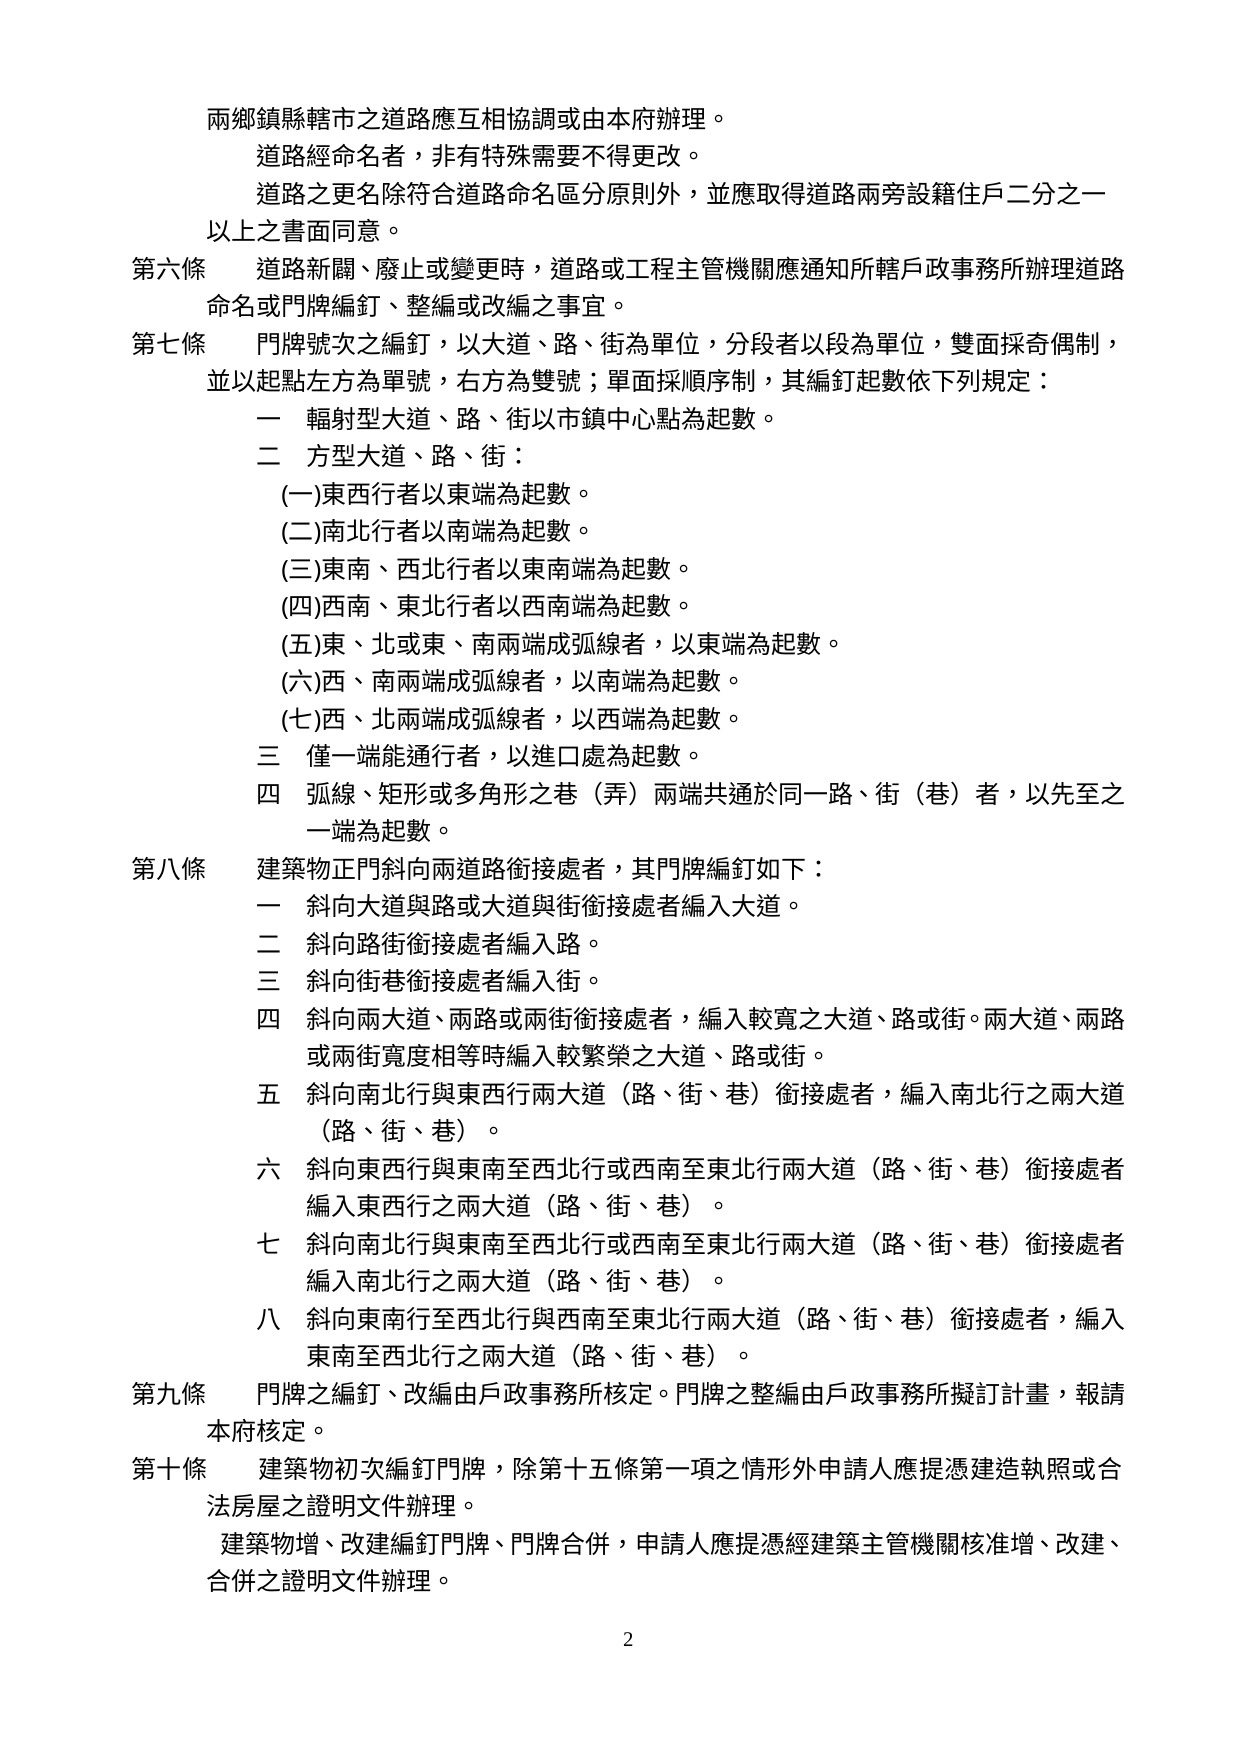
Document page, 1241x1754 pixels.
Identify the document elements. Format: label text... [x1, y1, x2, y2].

text 道路之更名除符合道路命名區分原則外，並應取得道路兩旁設籍住戶二分之一以上之書面同意。 [206, 174, 1125, 249]
text (四)西南、東北行者以西南端為起數。 [281, 586, 1125, 624]
text (一)東西行者以東端為起數。 [281, 474, 1125, 511]
text 六 斜向東西行與東南至西北行或西南至東北行兩大道（路、街、巷）銜接處者，編入東西行之兩大道（路、街、巷）。 [256, 1149, 1125, 1224]
text 二 斜向路街銜接處者編入路。 [256, 924, 1125, 961]
text 第六條 道路新闢、廢止或變更時，道路或工程主管機關應通知所轄戶政事務所辦理道路命名或門牌編釘、整編或改編之事宜。 [131, 249, 1125, 324]
text 七 斜向南北行與東南至西北行或西南至東北行兩大道（路、街、巷）銜接處者，編入南北行之兩大道（路、街、巷）。 [256, 1224, 1125, 1299]
text 四 斜向兩大道、兩路或兩街銜接處者，編入較寬之大道、路或街。兩大道、兩路或兩街寬度相等時編入較繁榮之大道、路或街。 [256, 999, 1125, 1074]
text (七)西、北兩端成弧線者，以西端為起數。 [281, 699, 1125, 736]
text 三 僅一端能通行者，以進口處為起數。 [256, 736, 1125, 774]
text 四 弧線、矩形或多角形之巷（弄）兩端共通於同一路、街（巷）者，以先至之一端為起數。 [256, 774, 1125, 849]
text (五)東、北或東、南兩端成弧線者，以東端為起數。 [281, 624, 1125, 661]
text 建築物增、改建編釘門牌、門牌合併，申請人應提憑經建築主管機關核准增、改建、合併之證明文件辦理。 [131, 1524, 1125, 1599]
text 五 斜向南北行與東西行兩大道（路、街、巷）銜接處者，編入南北行之兩大道（路、街、巷）。 [256, 1074, 1125, 1149]
text 兩鄉鎮縣轄市之道路應互相協調或由本府辦理。 [131, 99, 1125, 136]
text 道路經命名者，非有特殊需要不得更改。 [206, 136, 1125, 174]
text 一 輻射型大道、路、街以市鎮中心點為起數。 [256, 399, 1125, 436]
text 八 斜向東南行至西北行與西南至東北行兩大道（路、街、巷）銜接處者，編入東南至西北行之兩大道（路、街、巷）。 [256, 1299, 1125, 1374]
text 三 斜向街巷銜接處者編入街。 [256, 961, 1125, 999]
text 第七條 門牌號次之編釘，以大道、路、街為單位，分段者以段為單位，雙面採奇偶制，並以起點左方為單號，右方為雙號；單面採順序制，其編釘起數依下列規定： [131, 324, 1125, 399]
text (二)南北行者以南端為起數。 [281, 511, 1125, 549]
text (六)西、南兩端成弧線者，以南端為起數。 [281, 661, 1125, 699]
text 第九條 門牌之編釘、改編由戶政事務所核定。門牌之整編由戶政事務所擬訂計畫，報請本府核定。 [131, 1374, 1125, 1449]
text 二 方型大道、路、街： [256, 436, 1125, 474]
text (三)東南、西北行者以東南端為起數。 [281, 549, 1125, 586]
text 第十條 建築物初次編釘門牌，除第十五條第一項之情形外申請人應提憑建造執照或合法房屋之證明文件辦理。 [131, 1449, 1125, 1524]
text 第八條 建築物正門斜向兩道路銜接處者，其門牌編釘如下： [131, 849, 1125, 886]
text 一 斜向大道與路或大道與街銜接處者編入大道。 [256, 886, 1125, 924]
